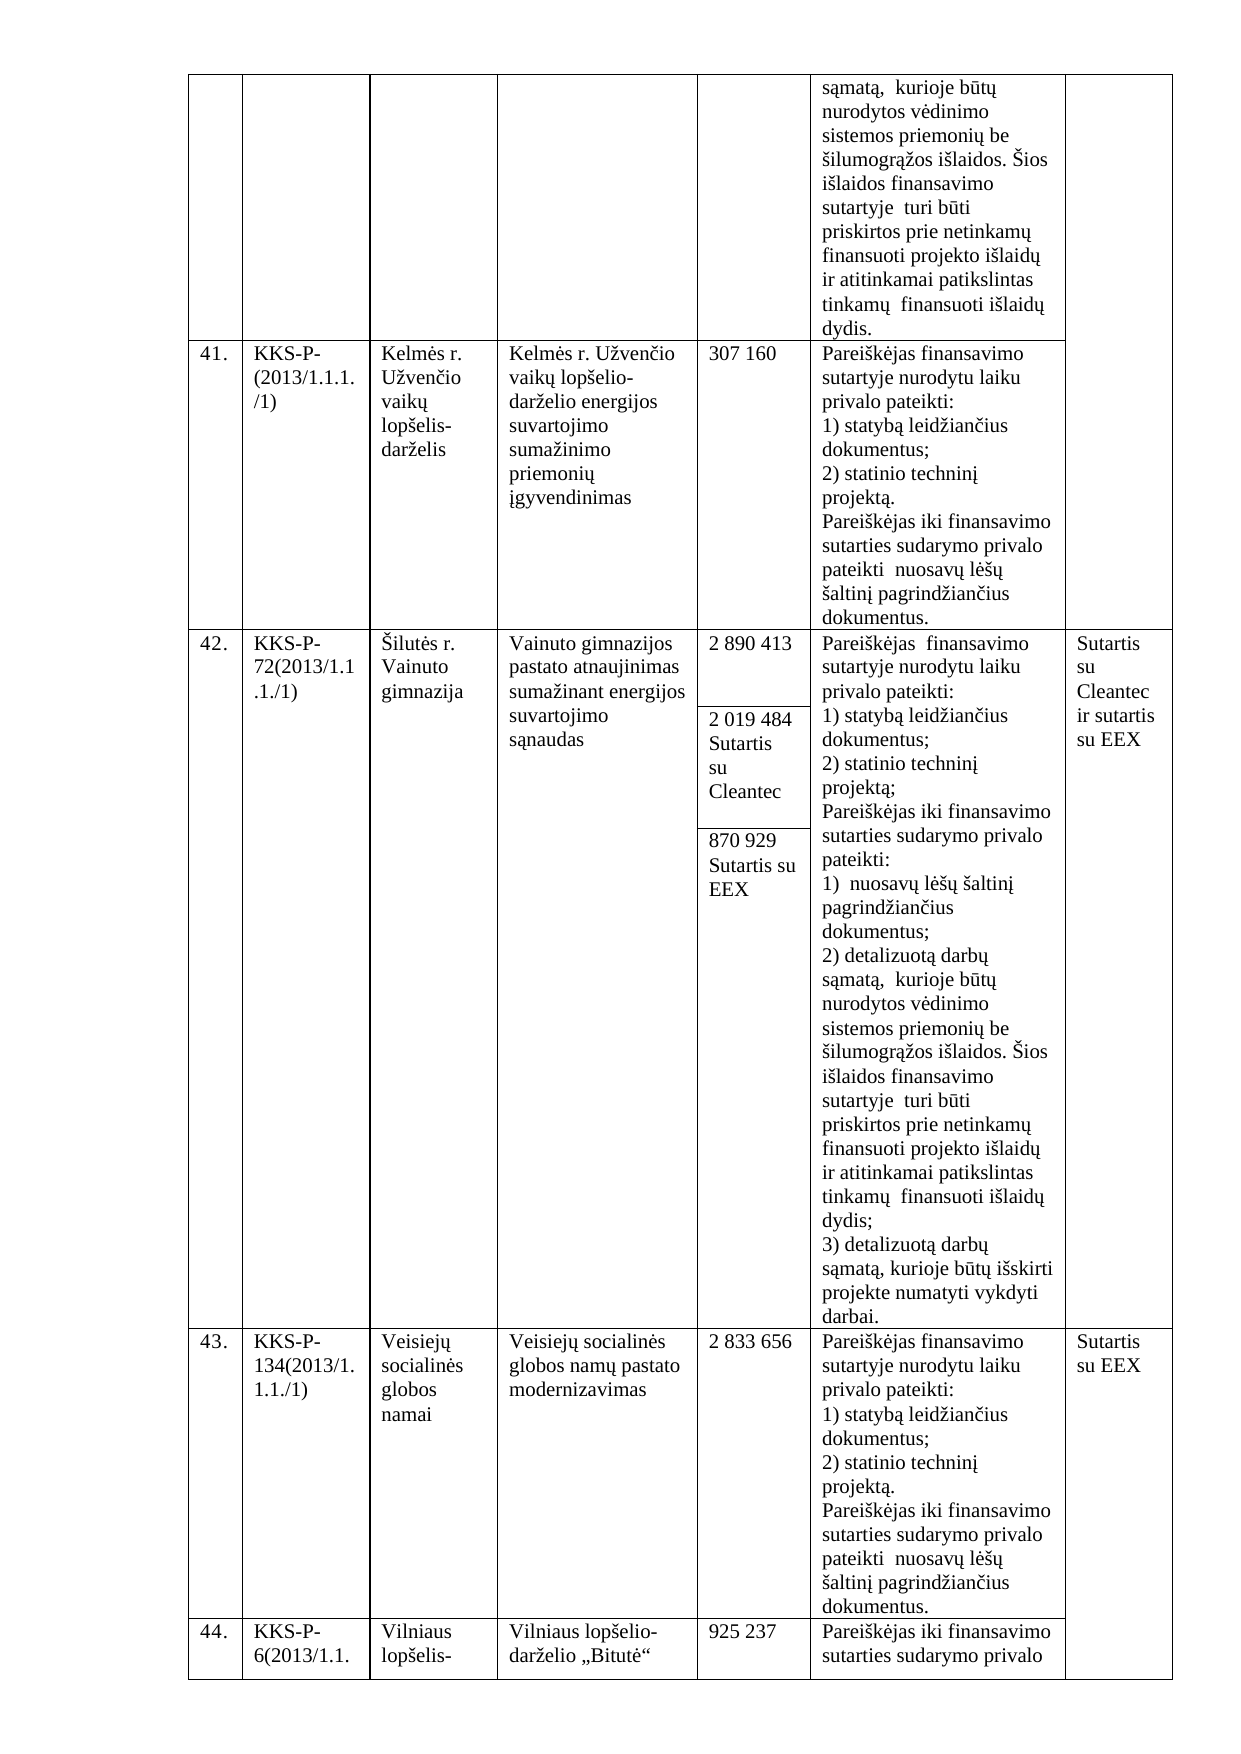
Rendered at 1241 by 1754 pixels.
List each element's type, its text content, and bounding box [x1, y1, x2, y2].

table_cell [698, 75, 810, 339]
table_cell 42. [189, 630, 242, 1328]
table_cell Vilniaus lopšelio-darželio „Bitutė“ [498, 1619, 697, 1679]
table_cell Vainuto gimnazijos pastato atnaujinimas sumažinant energijos suvartojimo sąnaudas [498, 630, 697, 1328]
table_cell 2 833 656 [698, 1329, 810, 1618]
table_cell [371, 75, 497, 339]
table_cell [189, 75, 242, 339]
table_cell [1066, 75, 1172, 629]
table_cell Sutartis su EEX [1066, 1329, 1172, 1679]
table_cell 870 929 Sutartis su EEX [698, 829, 810, 1328]
table_cell Vilniaus lopšelis- [371, 1619, 497, 1679]
table_cell Veisiejų socialinės globos namų pastato modernizavimas [498, 1329, 697, 1618]
table_cell 41. [189, 341, 242, 629]
table_cell KKS-P-6(2013/1.1. [243, 1619, 369, 1679]
table_cell [243, 75, 369, 339]
table_cell Sutartis su Cleantec ir sutartis su EEX [1066, 630, 1172, 1328]
table_cell 44. [189, 1619, 242, 1679]
table_cell KKS-P-(2013/1.1.1./1) [243, 341, 369, 629]
table_cell Kelmės r. Užvenčio vaikų lopšelio-darželio energijos suvartojimo sumažinimo priemonių įgyvendinimas [498, 341, 697, 629]
table_cell [498, 75, 697, 339]
table_cell Veisiejų socialinės globos namai [371, 1329, 497, 1618]
table_cell Kelmės r. Užvenčio vaikų lopšelis-darželis [371, 341, 497, 629]
table_cell KKS-P-72(2013/1.1.1./1) [243, 630, 369, 1328]
table_cell KKS-P-134(2013/1.1.1./1) [243, 1329, 369, 1618]
table_cell 2 890 413 [698, 630, 810, 706]
table_cell 2 019 484 Sutartis su Cleantec [698, 707, 810, 827]
table_cell 925 237 [698, 1619, 810, 1679]
table_cell Šilutės r. Vainuto gimnazija [371, 630, 497, 1328]
table_cell 307 160 [698, 341, 810, 629]
table_cell Pareiškėjas iki finansavimo sutarties sudarymo privalo pateikti detalizuotą darbų sąmatą ir kitus įrodančius dokumentus, kuriuose būtų nurodytas langų, įsigytų po LR aplinkos ministro 2013 m. gegužės 2 d. įsakymo Nr. D1-310 „Dėl Klimato kaitos specialiosios programos lėšų naudojimo 2013 m. sąmatą detalizuojančio plano patvirtinimo“ įsigaliojimo datos, skaičius ir plotas. Langai įsigyti iki minėtojo įsakymo įsigaliojimo datos turi būti priskirti prie netinkamų finansuoti išlaidų ir, atsižvelgiant į tai, turi būti patikslintas tinkamų išlaidų ir subsidijos dydis. [811, 1619, 1065, 1679]
table_cell 43. [189, 1329, 242, 1618]
